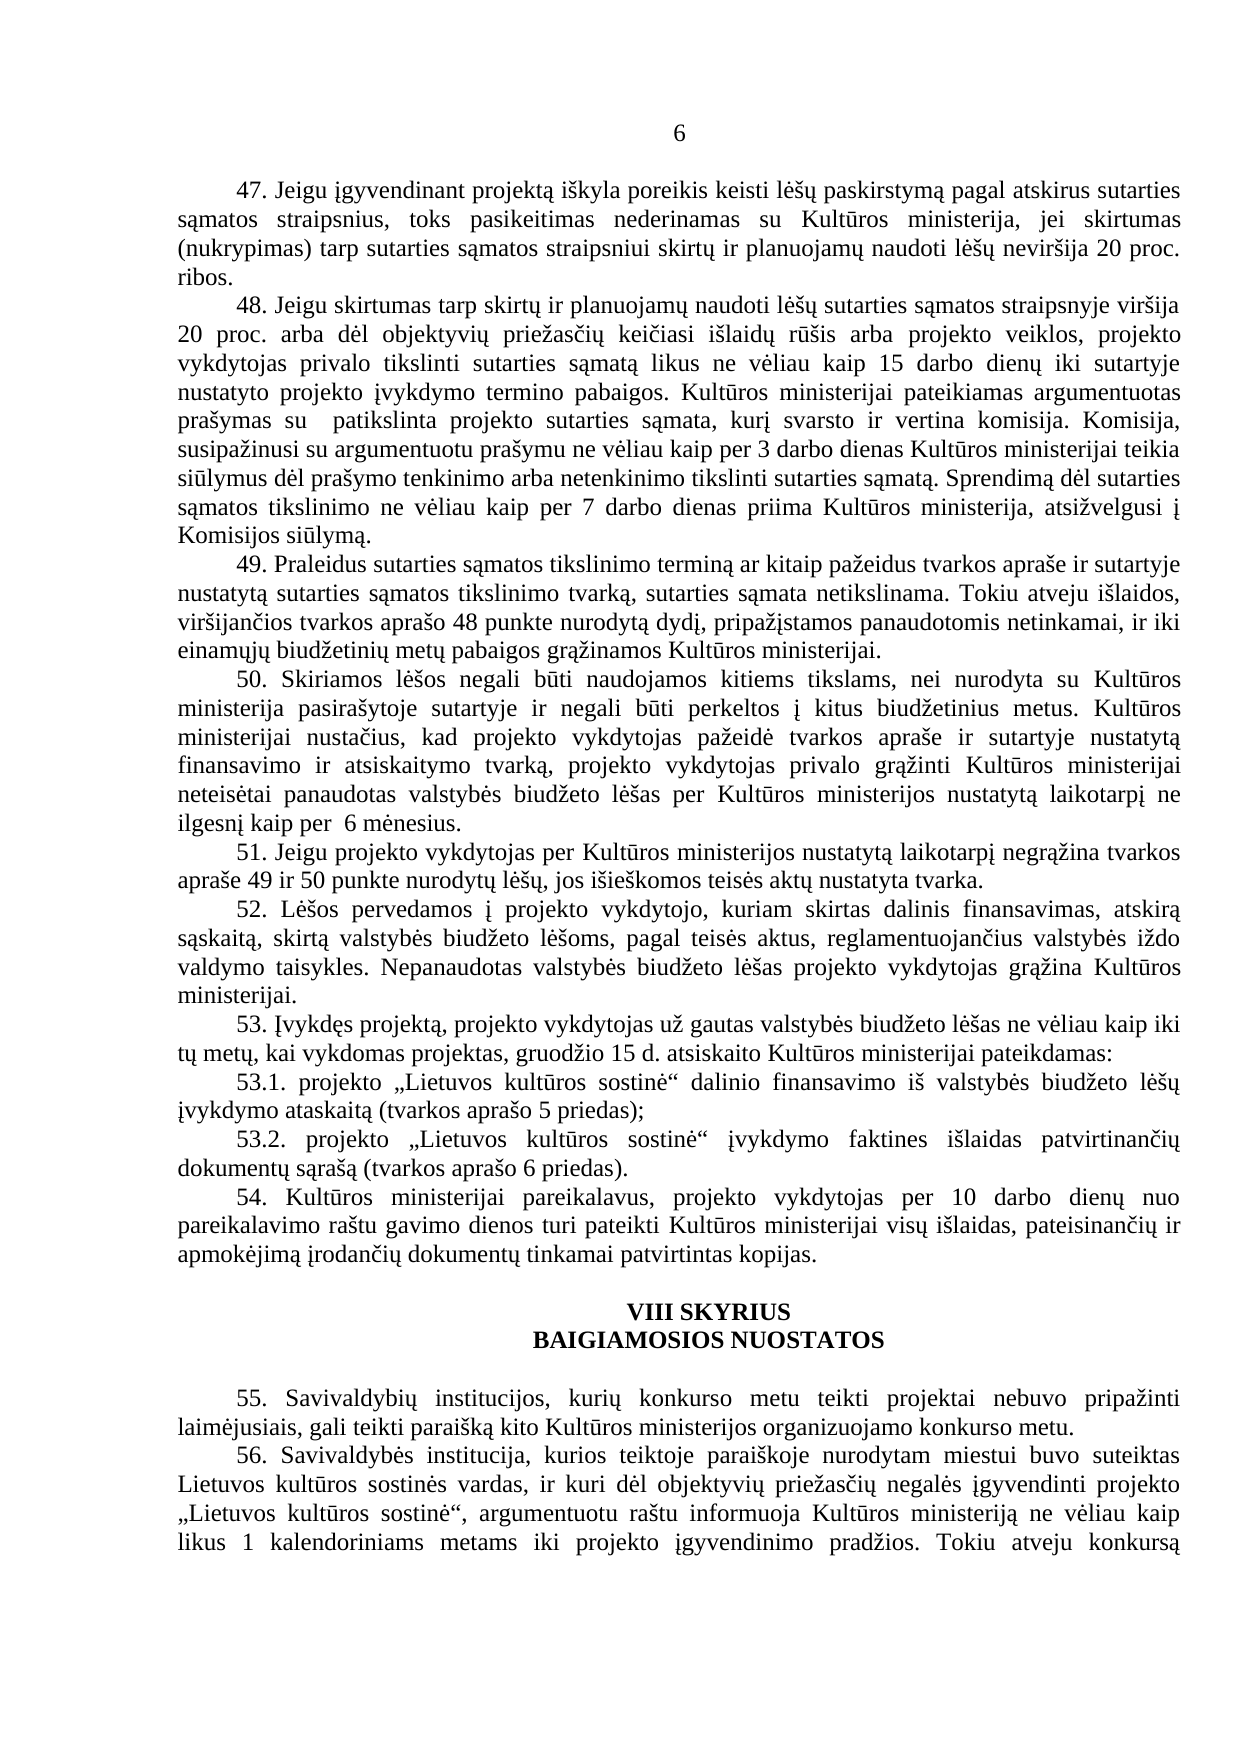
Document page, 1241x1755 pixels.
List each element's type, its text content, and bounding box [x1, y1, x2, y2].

text 53.1. projekto „Lietuvos kultūros sostinė“ dalinio finansavimo iš valstybės biudžeto lėšų įvykdymo ataskaitą (tvarkos aprašo 5 priedas); [177, 1067, 1181, 1124]
text 56. Savivaldybės institucija, kurios teiktoje paraiškoje nurodytam miestui buvo suteiktas Lietuvos kultūros sostinės vardas, ir kuri dėl objektyvių priežasčių negalės įgyvendinti projekto „Lietuvos kultūros sostinė“, argumentuotu raštu informuoja Kultūros ministeriją ne vėliau kaip likus 1 kalendoriniams metams iki projekto įgyvendinimo pradžios. Tokiu atveju konkursą [177, 1441, 1181, 1556]
text 54. Kultūros ministerijai pareikalavus, projekto vykdytojas per 10 darbo dienų nuo pareikalavimo raštu gavimo dienos turi pateikti Kultūros ministerijai visų išlaidas, pateisinančių ir apmokėjimą įrodančių dokumentų tinkamai patvirtintas kopijas. [177, 1182, 1181, 1268]
text 55. Savivaldybių institucijos, kurių konkurso metu teikti projektai nebuvo pripažinti laimėjusiais, gali teikti paraišką kito Kultūros ministerijos organizuojamo konkurso metu. [177, 1383, 1181, 1441]
text 50. Skiriamos lėšos negali būti naudojamos kitiems tikslams, nei nurodyta su Kultūros ministerija pasirašytoje sutartyje ir negali būti perkeltos į kitus biudžetinius metus. Kultūros ministerijai nustačius, kad projekto vykdytojas pažeidė tvarkos apraše ir sutartyje nustatytą finansavimo ir atsiskaitymo tvarką, projekto vykdytojas privalo grąžinti Kultūros ministerijai neteisėtai panaudotas valstybės biudžeto lėšas per Kultūros ministerijos nustatytą laikotarpį ne ilgesnį kaip per 6 mėnesius. [177, 664, 1181, 837]
text 48. Jeigu skirtumas tarp skirtų ir planuojamų naudoti lėšų sutarties sąmatos straipsnyje viršija 20 proc. arba dėl objektyvių priežasčių keičiasi išlaidų rūšis arba projekto veiklos, projekto vykdytojas privalo tikslinti sutarties sąmatą likus ne vėliau kaip 15 darbo dienų iki sutartyje nustatyto projekto įvykdymo termino pabaigos. Kultūros ministerijai pateikiamas argumentuotas prašymas su patikslinta projekto sutarties sąmata, kurį svarsto ir vertina komisija. Komisija, susipažinusi su argumentuotu prašymu ne vėliau kaip per 3 darbo dienas Kultūros ministerijai teikia siūlymus dėl prašymo tenkinimo arba netenkinimo tikslinti sutarties sąmatą. Sprendimą dėl sutarties sąmatos tikslinimo ne vėliau kaip per 7 darbo dienas priima Kultūros ministerija, atsižvelgusi į Komisijos siūlymą. [177, 291, 1181, 549]
text VIII SKYRIUS [177, 1297, 1181, 1326]
text BAIGIAMOSIOS NUOSTATOS [177, 1326, 1181, 1354]
text 53. Įvykdęs projektą, projekto vykdytojas už gautas valstybės biudžeto lėšas ne vėliau kaip iki tų metų, kai vykdomas projektas, gruodžio 15 d. atsiskaito Kultūros ministerijai pateikdamas: [177, 1009, 1181, 1067]
text 52. Lėšos pervedamos į projekto vykdytojo, kuriam skirtas dalinis finansavimas, atskirą sąskaitą, skirtą valstybės biudžeto lėšoms, pagal teisės aktus, reglamentuojančius valstybės iždo valdymo taisykles. Nepanaudotas valstybės biudžeto lėšas projekto vykdytojas grąžina Kultūros ministerijai. [177, 894, 1181, 1009]
text 49. Praleidus sutarties sąmatos tikslinimo terminą ar kitaip pažeidus tvarkos apraše ir sutartyje nustatytą sutarties sąmatos tikslinimo tvarką, sutarties sąmata netikslinama. Tokiu atveju išlaidos, viršijančios tvarkos aprašo 48 punkte nurodytą dydį, pripažįstamos panaudotomis netinkamai, ir iki einamųjų biudžetinių metų pabaigos grąžinamos Kultūros ministerijai. [177, 549, 1181, 664]
text 53.2. projekto „Lietuvos kultūros sostinė“ įvykdymo faktines išlaidas patvirtinančių dokumentų sąrašą (tvarkos aprašo 6 priedas). [177, 1124, 1181, 1182]
text 47. Jeigu įgyvendinant projektą iškyla poreikis keisti lėšų paskirstymą pagal atskirus sutarties sąmatos straipsnius, toks pasikeitimas nederinamas su Kultūros ministerija, jei skirtumas (nukrypimas) tarp sutarties sąmatos straipsniui skirtų ir planuojamų naudoti lėšų neviršija 20 proc. ribos. [177, 176, 1181, 291]
text 51. Jeigu projekto vykdytojas per Kultūros ministerijos nustatytą laikotarpį negrąžina tvarkos apraše 49 ir 50 punkte nurodytų lėšų, jos išieškomos teisės aktų nustatyta tvarka. [177, 837, 1181, 894]
